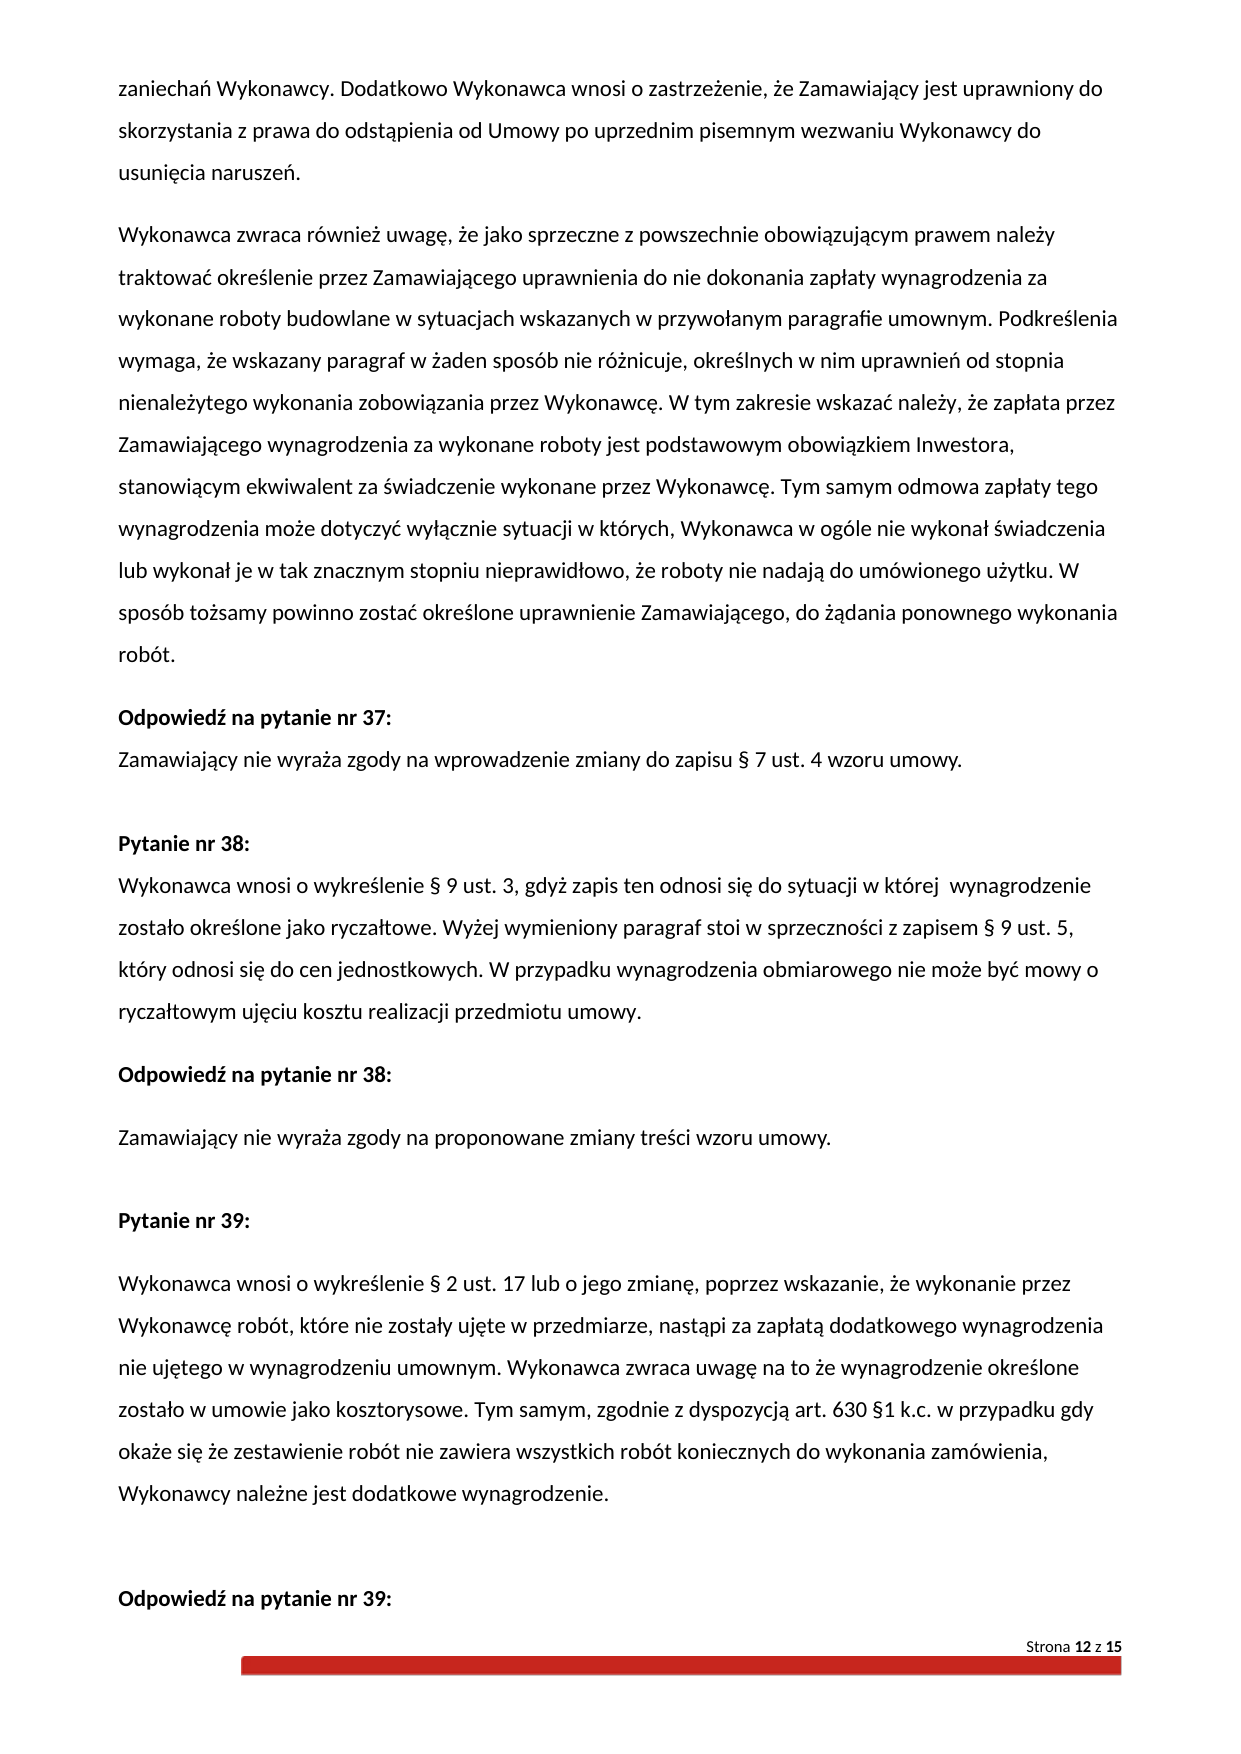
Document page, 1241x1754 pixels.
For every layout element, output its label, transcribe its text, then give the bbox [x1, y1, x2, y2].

text Odpowiedź na pytanie nr 39: [118, 1584, 1122, 1612]
text Pytanie nr 39: [118, 1165, 1122, 1235]
text Odpowiedź na pytanie nr 37: [118, 703, 1122, 731]
text Pytanie nr 38: [118, 829, 1122, 857]
text zaniechań Wykonawcy. Dodatkowo Wykonawca wnosi o zastrzeżenie, że Zamawiający jest uprawniony do skorzystania z prawa do odstąpienia od Umowy po uprzednim pisemnym wezwaniu Wykonawcy do usunięcia naruszeń. [118, 74, 1122, 186]
text Wykonawca wnosi o wykreślenie § 9 ust. 3, gdyż zapis ten odnosi się do sytuacji w której wynagrodzenie zostało określone jako ryczałtowe. Wyżej wymieniony paragraf stoi w sprzeczności z zapisem § 9 ust. 5, który odnosi się do cen jednostkowych. W przypadku wynagrodzenia obmiarowego nie może być mowy o ryczałtowym ujęciu kosztu realizacji przedmiotu umowy. [118, 871, 1122, 1025]
text Wykonawca zwraca również uwagę, że jako sprzeczne z powszechnie obowiązującym prawem należy traktować określenie przez Zamawiającego uprawnienia do nie dokonania zapłaty wynagrodzenia za wykonane roboty budowlane w sytuacjach wskazanych w przywołanym paragrafie umownym. Podkreślenia wymaga, że wskazany paragraf w żaden sposób nie różnicuje, określnych w nim uprawnień od stopnia nienależytego wykonania zobowiązania przez Wykonawcę. W tym zakresie wskazać należy, że zapłata przez Zamawiającego wynagrodzenia za wykonane roboty jest podstawowym obowiązkiem Inwestora, stanowiącym ekwiwalent za świadczenie wykonane przez Wykonawcę. Tym samym odmowa zapłaty tego wynagrodzenia może dotyczyć wyłącznie sytuacji w których, Wykonawca w ogóle nie wykonał świadczenia lub wykonał je w tak znacznym stopniu nieprawidłowo, że roboty nie nadają do umówionego użytku. W sposób tożsamy powinno zostać określone uprawnienie Zamawiającego, do żądania ponownego wykonania robót. [118, 221, 1122, 668]
text Zamawiający nie wyraża zgody na proponowane zmiany treści wzoru umowy. [118, 1123, 1122, 1151]
text Odpowiedź na pytanie nr 38: [118, 1060, 1122, 1088]
text Wykonawca wnosi o wykreślenie § 2 ust. 17 lub o jego zmianę, poprzez wskazanie, że wykonanie przez Wykonawcę robót, które nie zostały ujęte w przedmiarze, nastąpi za zapłatą dodatkowego wynagrodzenia nie ujętego w wynagrodzeniu umownym. Wykonawca zwraca uwagę na to że wynagrodzenie określone zostało w umowie jako kosztorysowe. Tym samym, zgodnie z dyspozycją art. 630 §1 k.c. w przypadku gdy okaże się że zestawienie robót nie zawiera wszystkich robót koniecznych do wykonania zamówienia, Wykonawcy należne jest dodatkowe wynagrodzenie. [118, 1269, 1122, 1549]
text Zamawiający nie wyraża zgody na wprowadzenie zmiany do zapisu § 7 ust. 4 wzoru umowy. [118, 745, 1122, 773]
